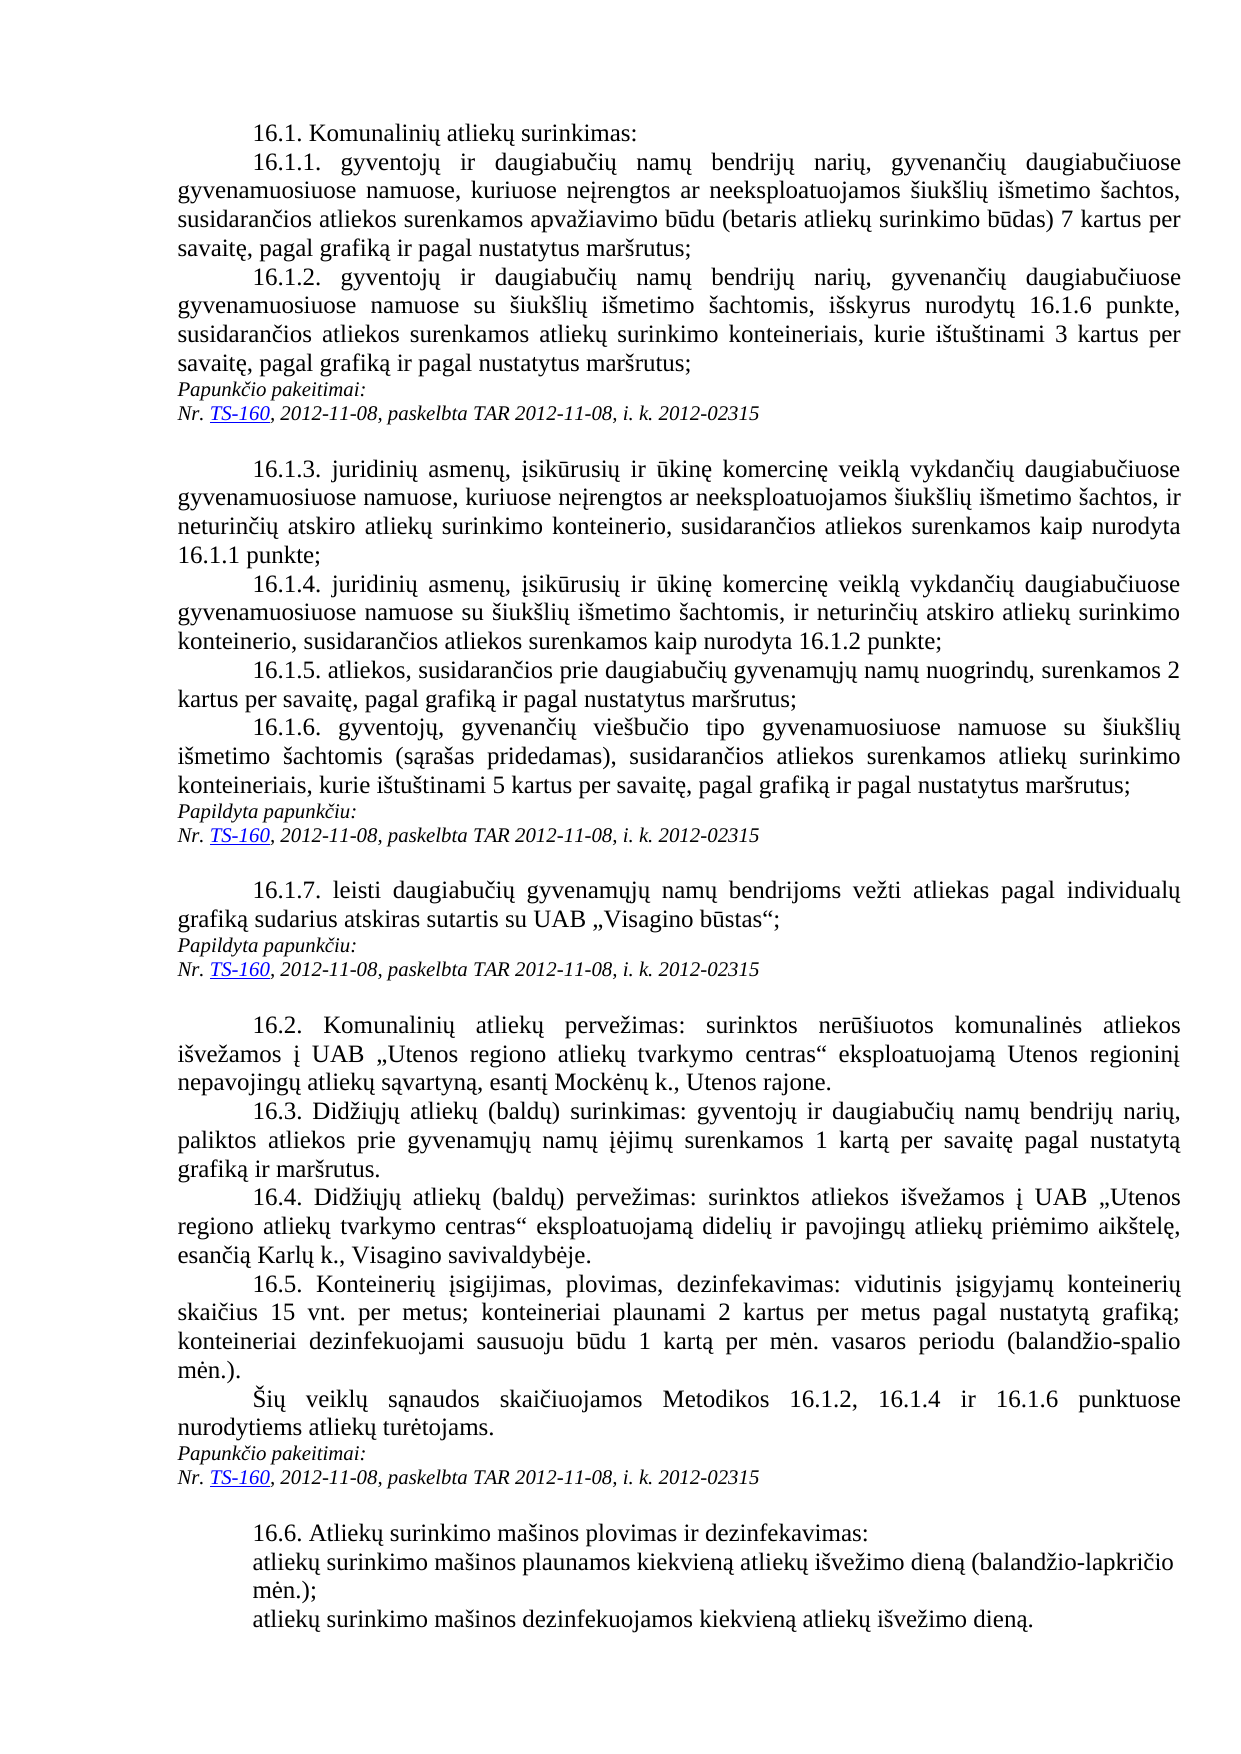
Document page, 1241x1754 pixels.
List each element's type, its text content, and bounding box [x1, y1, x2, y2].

text atliekų surinkimo mašinos plaunamos kiekvieną atliekų išvežimo dieną (balandžio-lapkričio [177, 1547, 1181, 1576]
text Nr. TS-160, 2012-11-08, paskelbta TAR 2012-11-08, i. k. 2012-02315 [177, 957, 1181, 981]
text mėn.); [177, 1576, 1181, 1604]
text 16.1.2. gyventojų ir daugiabučių namų bendrijų narių, gyvenančių daugiabučiuose gyvenamuosiuose namuose su šiukšlių išmetimo šachtomis, išskyrus nurodytų 16.1.6 punkte, susidarančios atliekos surenkamos atliekų surinkimo konteineriais, kurie ištuštinami 3 kartus per savaitę, pagal grafiką ir pagal nustatytus maršrutus; [177, 262, 1181, 377]
text 16.5. Konteinerių įsigijimas, plovimas, dezinfekavimas: vidutinis įsigyjamų konteinerių skaičius 15 vnt. per metus; konteineriai plaunami 2 kartus per metus pagal nustatytą grafiką; konteineriai dezinfekuojami sausuoju būdu 1 kartą per mėn. vasaros periodu (balandžio-spalio mėn.). [177, 1269, 1181, 1384]
text 16.1.7. leisti daugiabučių gyvenamųjų namų bendrijoms vežti atliekas pagal individualų grafiką sudarius atskiras sutartis su UAB „Visagino būstas“; [177, 876, 1181, 933]
text 16.1.3. juridinių asmenų, įsikūrusių ir ūkinę komercinę veiklą vykdančių daugiabučiuose gyvenamuosiuose namuose, kuriuose neįrengtos ar neeksploatuojamos šiukšlių išmetimo šachtos, ir neturinčių atskiro atliekų surinkimo konteinerio, susidarančios atliekos surenkamos kaip nurodyta 16.1.1 punkte; [177, 454, 1181, 569]
text Papildyta papunkčiu: [177, 799, 1181, 823]
text atliekų surinkimo mašinos dezinfekuojamos kiekvieną atliekų išvežimo dieną. [177, 1604, 1181, 1633]
text 16.6. Atliekų surinkimo mašinos plovimas ir dezinfekavimas: [177, 1518, 1181, 1547]
text 16.1.5. atliekos, susidarančios prie daugiabučių gyvenamųjų namų nuogrindų, surenkamos 2 kartus per savaitę, pagal grafiką ir pagal nustatytus maršrutus; [177, 655, 1181, 712]
text 16.1.4. juridinių asmenų, įsikūrusių ir ūkinę komercinę veiklą vykdančių daugiabučiuose gyvenamuosiuose namuose su šiukšlių išmetimo šachtomis, ir neturinčių atskiro atliekų surinkimo konteinerio, susidarančios atliekos surenkamos kaip nurodyta 16.1.2 punkte; [177, 569, 1181, 655]
text 16.4. Didžiųjų atliekų (baldų) pervežimas: surinktos atliekos išvežamos į UAB „Utenos regiono atliekų tvarkymo centras“ eksploatuojamą didelių ir pavojingų atliekų priėmimo aikštelę, esančią Karlų k., Visagino savivaldybėje. [177, 1182, 1181, 1269]
text Papunkčio pakeitimai: [177, 377, 1181, 401]
text 16.1.1. gyventojų ir daugiabučių namų bendrijų narių, gyvenančių daugiabučiuose gyvenamuosiuose namuose, kuriuose neįrengtos ar neeksploatuojamos šiukšlių išmetimo šachtos, susidarančios atliekos surenkamos apvažiavimo būdu (betaris atliekų surinkimo būdas) 7 kartus per savaitę, pagal grafiką ir pagal nustatytus maršrutus; [177, 147, 1181, 262]
text Nr. TS-160, 2012-11-08, paskelbta TAR 2012-11-08, i. k. 2012-02315 [177, 1465, 1181, 1489]
text Nr. TS-160, 2012-11-08, paskelbta TAR 2012-11-08, i. k. 2012-02315 [177, 401, 1181, 425]
text 16.3. Didžiųjų atliekų (baldų) surinkimas: gyventojų ir daugiabučių namų bendrijų narių, paliktos atliekos prie gyvenamųjų namų įėjimų surenkamos 1 kartą per savaitę pagal nustatytą grafiką ir maršrutus. [177, 1096, 1181, 1182]
text Nr. TS-160, 2012-11-08, paskelbta TAR 2012-11-08, i. k. 2012-02315 [177, 823, 1181, 847]
text 16.2. Komunalinių atliekų pervežimas: surinktos nerūšiuotos komunalinės atliekos išvežamos į UAB „Utenos regiono atliekų tvarkymo centras“ eksploatuojamą Utenos regioninį nepavojingų atliekų sąvartyną, esantį Mockėnų k., Utenos rajone. [177, 1010, 1181, 1096]
text 16.1. Komunalinių atliekų surinkimas: [177, 118, 1181, 147]
text 16.1.6. gyventojų, gyvenančių viešbučio tipo gyvenamuosiuose namuose su šiukšlių išmetimo šachtomis (sąrašas pridedamas), susidarančios atliekos surenkamos atliekų surinkimo konteineriais, kurie ištuštinami 5 kartus per savaitę, pagal grafiką ir pagal nustatytus maršrutus; [177, 712, 1181, 799]
text Papunkčio pakeitimai: [177, 1441, 1181, 1465]
text Papildyta papunkčiu: [177, 933, 1181, 957]
text Šių veiklų sąnaudos skaičiuojamos Metodikos 16.1.2, 16.1.4 ir 16.1.6 punktuose nurodytiems atliekų turėtojams. [177, 1384, 1181, 1441]
